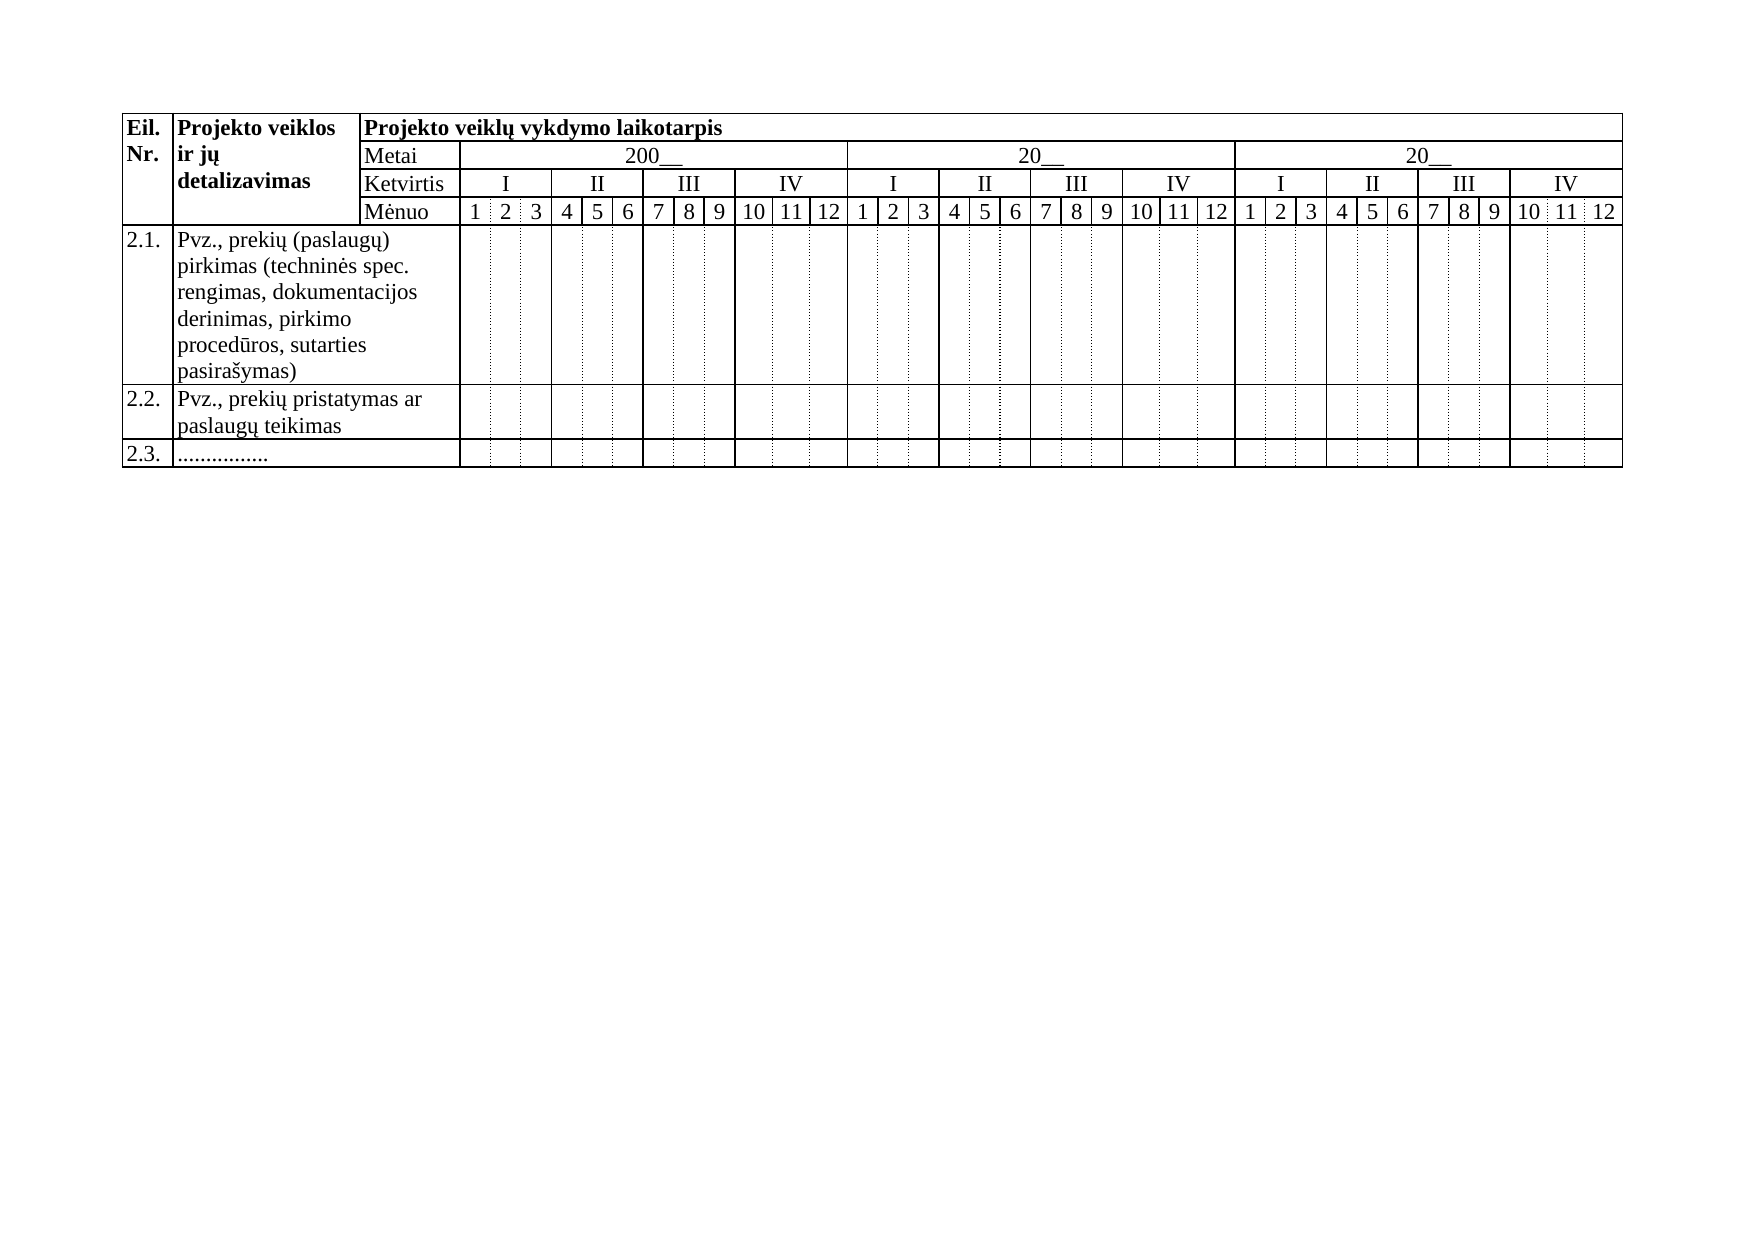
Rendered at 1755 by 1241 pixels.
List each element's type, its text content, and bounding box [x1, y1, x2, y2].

table_cell [1479, 440, 1509, 466]
table_cell [1197, 385, 1234, 438]
table_cell [644, 440, 674, 466]
table_cell 7 [1031, 198, 1060, 224]
table_cell [1357, 385, 1387, 438]
table_cell 8 [1450, 198, 1478, 224]
table_cell [848, 226, 878, 384]
table_cell 11 [1161, 198, 1197, 224]
table_cell [1327, 440, 1357, 466]
table_cell [1061, 440, 1092, 466]
table_cell [1419, 440, 1449, 466]
table_cell [674, 385, 704, 438]
table_cell [810, 440, 847, 466]
table_cell 10 [736, 198, 772, 224]
table_cell [810, 226, 847, 384]
table_cell 5 [970, 198, 999, 224]
table_cell 1 [461, 198, 490, 224]
table_cell III [1419, 170, 1509, 196]
table_cell [552, 385, 582, 438]
table_cell [490, 226, 521, 384]
table_cell 3 [521, 198, 551, 224]
table_cell [1388, 385, 1417, 438]
table_cell I [848, 170, 938, 196]
table_cell [1236, 226, 1265, 384]
table_cell [613, 440, 642, 466]
table_cell 6 [613, 198, 642, 224]
table_cell 5 [583, 198, 612, 224]
table_cell I [1236, 170, 1326, 196]
table_cell 2.3. [123, 440, 172, 466]
table_cell [1449, 385, 1479, 438]
table_cell [644, 385, 674, 438]
table_cell [1236, 385, 1265, 438]
table_cell [1123, 226, 1160, 384]
table_cell [490, 440, 521, 466]
table_cell [1092, 385, 1122, 438]
table_cell [878, 385, 908, 438]
table_cell II [940, 170, 1030, 196]
table_cell 9 [1480, 198, 1509, 224]
table_cell 3 [1297, 198, 1326, 224]
table_cell [908, 385, 938, 438]
table_cell [704, 440, 734, 466]
table_cell 200__ [461, 142, 847, 168]
table_cell [1236, 440, 1265, 466]
table_cell [1327, 226, 1357, 384]
table_cell [490, 385, 521, 438]
table_cell [613, 385, 642, 438]
table_cell 2 [1266, 198, 1295, 224]
table_cell [1160, 440, 1197, 466]
table_cell [1585, 440, 1622, 466]
table_cell [461, 385, 490, 438]
table_cell [1479, 226, 1509, 384]
table_cell [582, 440, 612, 466]
table_cell 2.1. [123, 226, 172, 384]
table_cell [1547, 226, 1585, 384]
table_cell [736, 440, 772, 466]
table_cell [1327, 385, 1357, 438]
table_cell 7 [1419, 198, 1448, 224]
table_cell ................ [174, 440, 459, 466]
table_cell [552, 226, 582, 384]
table_cell [644, 226, 674, 384]
table_cell [521, 385, 551, 438]
table_cell [772, 385, 810, 438]
table_cell 9 [1092, 198, 1122, 224]
table_cell [1511, 440, 1547, 466]
table_cell [810, 385, 847, 438]
table_cell IV [736, 170, 847, 196]
table_cell [1123, 385, 1160, 438]
table_cell 10 [1123, 198, 1159, 224]
table_cell [772, 440, 810, 466]
table_cell II [552, 170, 642, 196]
table_cell [1547, 385, 1585, 438]
table_cell [1585, 226, 1622, 384]
table_cell 11 [773, 198, 809, 224]
table_cell [582, 385, 612, 438]
table_cell [1511, 226, 1547, 384]
table_cell IV [1511, 170, 1622, 196]
table_cell [1449, 440, 1479, 466]
table_cell Mėnuo [361, 198, 459, 224]
table_cell [1296, 226, 1326, 384]
table_cell 8 [1062, 198, 1091, 224]
table_cell [1511, 385, 1547, 438]
table_cell 1 [1236, 198, 1265, 224]
table_cell [461, 440, 490, 466]
table_cell [1000, 385, 1030, 438]
table_cell 11 [1547, 198, 1585, 224]
table_cell [1000, 440, 1030, 466]
table_cell [704, 226, 734, 384]
table_cell [970, 440, 1000, 466]
table_cell [970, 226, 1000, 384]
table_cell [940, 440, 969, 466]
table_cell [736, 226, 772, 384]
table_cell [1265, 385, 1296, 438]
table_cell 2.2. [123, 385, 172, 438]
table_cell [1031, 226, 1061, 384]
table_cell [613, 226, 642, 384]
table_cell [878, 440, 908, 466]
table_cell Pvz., prekių pristatymas ar paslaugų teikimas [174, 385, 459, 438]
table_cell [908, 440, 938, 466]
table_cell 7 [644, 198, 673, 224]
table_cell [1123, 440, 1160, 466]
table_cell [1419, 385, 1449, 438]
table_cell 1 [848, 198, 877, 224]
table_cell [1388, 440, 1417, 466]
table_cell [1031, 440, 1061, 466]
table_cell [878, 226, 908, 384]
table_cell 3 [909, 198, 938, 224]
table_cell 4 [552, 198, 581, 224]
table_cell [1197, 440, 1234, 466]
table_cell IV [1123, 170, 1234, 196]
table_cell [1296, 385, 1326, 438]
table_cell III [1031, 170, 1122, 196]
table_cell [1449, 226, 1479, 384]
table_cell [1197, 226, 1234, 384]
table_cell 20__ [1236, 142, 1622, 168]
table_cell 8 [675, 198, 703, 224]
table_cell 20__ [848, 142, 1234, 168]
table_cell [582, 226, 612, 384]
table_cell [1419, 226, 1449, 384]
table_cell [1061, 226, 1092, 384]
table_cell 6 [1388, 198, 1417, 224]
table_cell [1092, 226, 1122, 384]
table_cell [674, 440, 704, 466]
table_cell [1585, 385, 1622, 438]
table_cell [970, 385, 1000, 438]
table_cell [1547, 440, 1585, 466]
table_cell [521, 440, 551, 466]
table_cell 2 [879, 198, 908, 224]
table_cell II [1327, 170, 1417, 196]
table_cell [1479, 385, 1509, 438]
table_cell [674, 226, 704, 384]
table_cell [908, 226, 938, 384]
table_cell [736, 385, 772, 438]
table_cell 12 [1198, 198, 1234, 224]
table_cell Pvz., prekių (paslaugų) pirkimas (techninės spec. rengimas, dokumentacijos derinimas, pirkimo procedūros, sutarties pasirašymas) [174, 226, 459, 384]
table_cell [772, 226, 810, 384]
table_cell [1388, 226, 1417, 384]
table_cell [521, 226, 551, 384]
table_header Projekto veiklų vykdymo laikotarpis [361, 114, 1622, 140]
table_cell [848, 385, 878, 438]
table_cell [1265, 226, 1296, 384]
table_cell [1160, 385, 1197, 438]
table_cell [552, 440, 582, 466]
table_cell 12 [1585, 198, 1622, 224]
table_cell 9 [705, 198, 734, 224]
table_cell [1031, 385, 1061, 438]
table_cell [940, 226, 969, 384]
table_cell [940, 385, 969, 438]
table_cell 6 [1001, 198, 1030, 224]
table_header Projekto veiklos ir jų detalizavimas [174, 114, 359, 224]
table_cell 5 [1358, 198, 1387, 224]
table_cell 2 [490, 198, 521, 224]
table_cell [1160, 226, 1197, 384]
table_cell [704, 385, 734, 438]
table_cell [1092, 440, 1122, 466]
table_cell III [644, 170, 734, 196]
table_header Eil. Nr. [123, 114, 172, 224]
table_cell [1357, 226, 1387, 384]
table_cell 4 [940, 198, 969, 224]
table_cell [1000, 226, 1030, 384]
table_cell Metai [361, 142, 459, 168]
table_cell [1265, 440, 1296, 466]
table_cell [848, 440, 878, 466]
table_cell 12 [811, 198, 847, 224]
table_cell 4 [1327, 198, 1356, 224]
table_cell I [461, 170, 551, 196]
table_cell 10 [1511, 198, 1547, 224]
table_cell [1357, 440, 1387, 466]
table_cell [1296, 440, 1326, 466]
table_cell Ketvirtis [361, 170, 459, 196]
table_cell [1061, 385, 1092, 438]
table_cell [461, 226, 490, 384]
